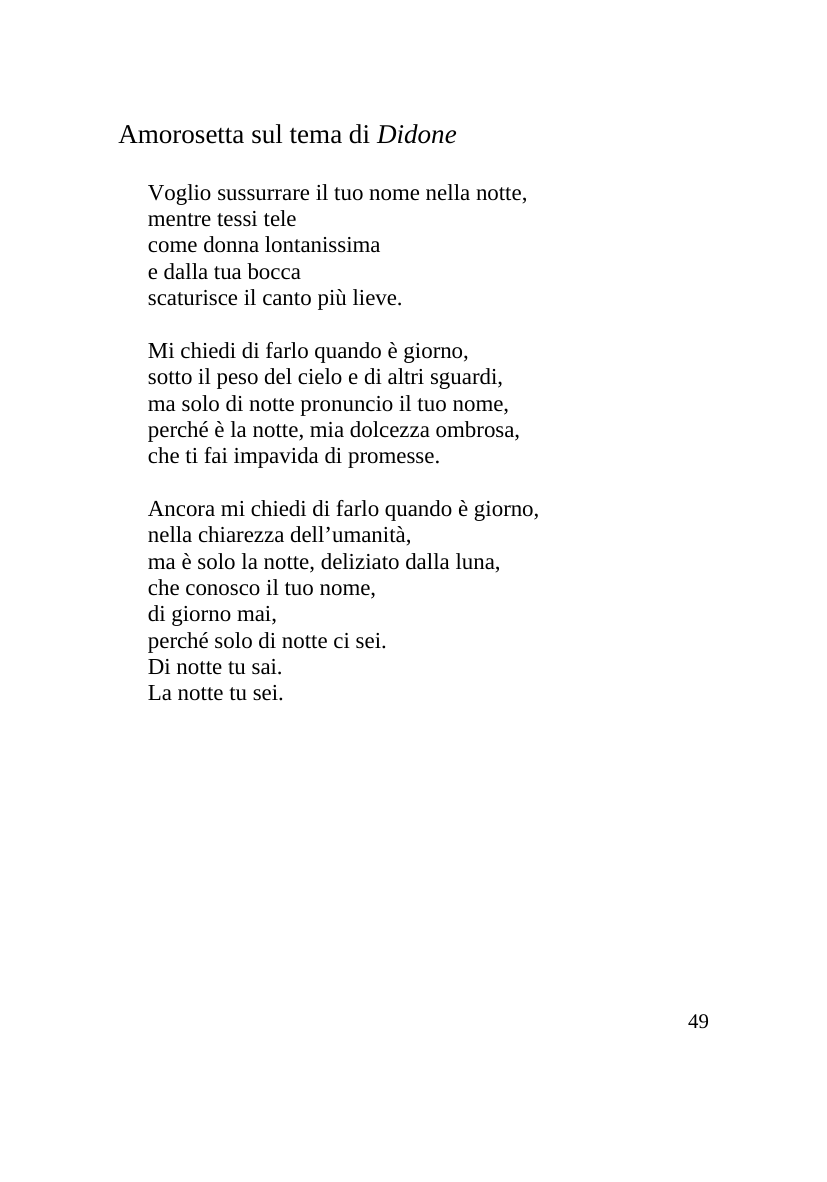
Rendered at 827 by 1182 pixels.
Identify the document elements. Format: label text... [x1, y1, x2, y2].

text come donna lontanissima [148, 231, 709, 258]
text che conosco il tuo nome, [148, 574, 709, 600]
text ma è solo la notte, deliziato dalla luna, [148, 548, 709, 574]
text Amorosetta sul tema di Didone [118, 118, 709, 149]
text Voglio sussurrare il tuo nome nella notte, [148, 179, 709, 205]
text nella chiarezza dell’umanità, [148, 521, 709, 548]
text e dalla tua bocca [148, 258, 709, 284]
text mentre tessi tele [148, 205, 709, 231]
text che ti fai impavida di promesse. [148, 442, 709, 469]
text La notte tu sei. [148, 679, 709, 706]
text ma solo di notte pronuncio il tuo nome, [148, 389, 709, 416]
text Ancora mi chiedi di farlo quando è giorno, [148, 495, 709, 521]
text di giorno mai, [148, 600, 709, 627]
text Mi chiedi di farlo quando è giorno, [148, 337, 709, 363]
text perché solo di notte ci sei. [148, 627, 709, 653]
text perché è la notte, mia dolcezza ombrosa, [148, 416, 709, 442]
text sotto il peso del cielo e di altri sguardi, [148, 363, 709, 389]
text scaturisce il canto più lieve. [148, 284, 709, 311]
text Di notte tu sai. [148, 653, 709, 679]
